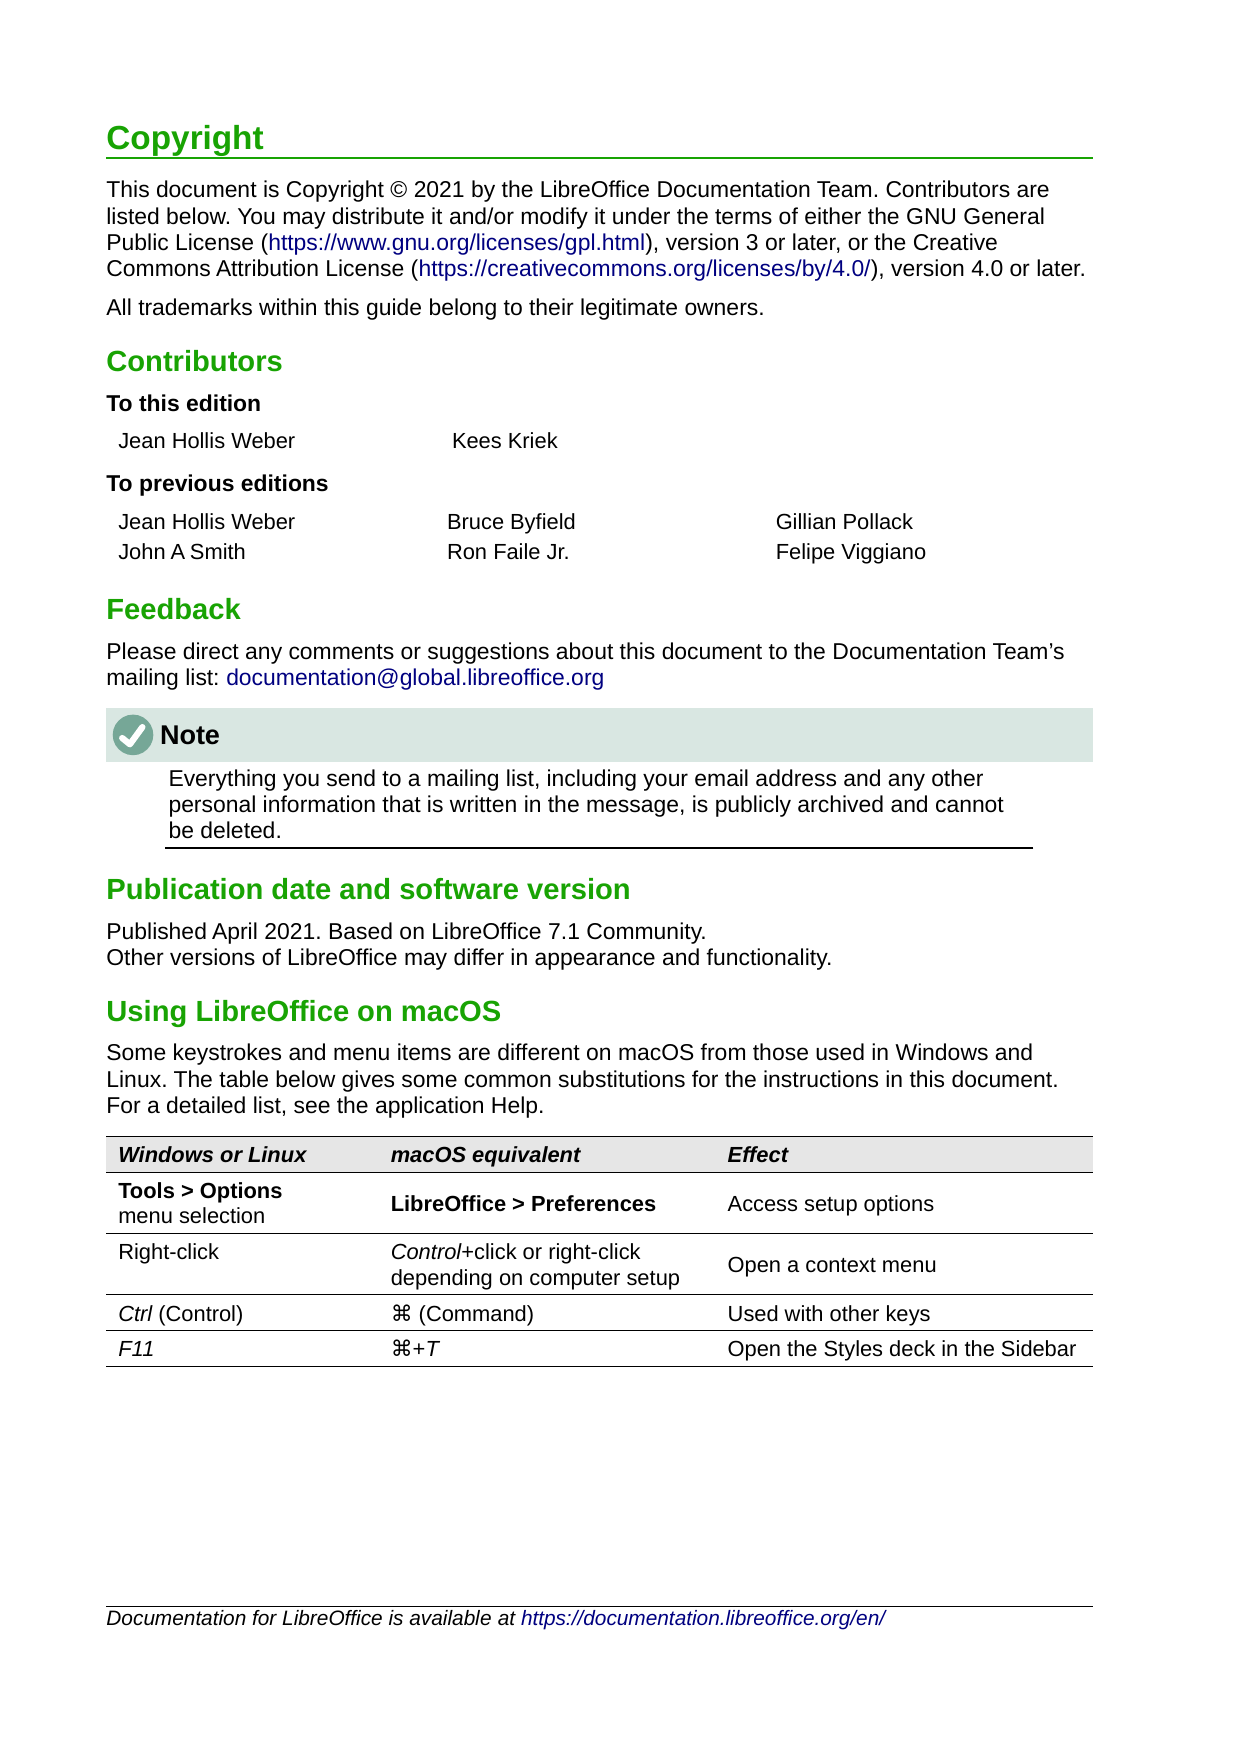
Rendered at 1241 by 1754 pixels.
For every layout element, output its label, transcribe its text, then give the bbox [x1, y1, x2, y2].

table_header Windows or Linux [106, 1137, 379, 1172]
table_cell John A Smith [106, 539, 435, 569]
subtitle Publication date and software version [106, 872, 1093, 906]
table_header Bruce Byfield [435, 509, 764, 539]
subtitle Feedback [106, 592, 1093, 626]
table_header Effect [716, 1137, 1093, 1172]
table_cell Ron Faile Jr. [435, 539, 764, 569]
text To this edition [106, 389, 1093, 416]
table_cell Tools > Options menu selection [106, 1173, 379, 1233]
text Everything you send to a mailing list, including your email address and any other personal information that is written in the message, is publicly archived and cannot be deleted. [165, 762, 1033, 847]
table_cell Control+click or right-click depending on computer setup [379, 1234, 716, 1294]
table_cell Open a context menu [716, 1234, 1093, 1294]
text To previous editions [106, 470, 1093, 496]
text Some keystrokes and menu items are different on macOS from those used in Windows and Linux. The table below gives some common substitutions for the instructions in this document. For a detailed list, see the application Help. [106, 1039, 1093, 1118]
table_cell Ctrl (Control) [106, 1295, 379, 1330]
table_cell ⌘ (Command) [379, 1295, 716, 1330]
subtitle Using LibreOffice on macOS [106, 994, 1093, 1028]
table_header Jean Hollis Weber [106, 509, 435, 539]
subtitle Note [106, 708, 1093, 762]
table_header Kees Kriek [440, 429, 766, 458]
table_cell Right-click [106, 1234, 379, 1294]
subtitle Contributors [106, 344, 1093, 378]
table_cell LibreOffice > Preferences [379, 1173, 716, 1233]
table_cell Used with other keys [716, 1295, 1093, 1330]
text Please direct any comments or suggestions about this document to the Documentation Team’s mailing list: documentation@global.libreoffice.org [106, 638, 1093, 690]
table_cell Felipe Viggiano [764, 539, 1093, 569]
table_header [766, 429, 1093, 458]
table_cell ⌘+T [379, 1331, 716, 1366]
table_header Jean Hollis Weber [106, 429, 440, 458]
text This document is Copyright © 2021 by the LibreOffice Documentation Team. Contributors are listed below. You may distribute it and/or modify it under the terms of either the GNU General Public License (https://www.gnu.org/licenses/gpl.html), version 3 or later, or the Creative Commons Attribution License (https://creativecommons.org/licenses/by/4.0/), version 4.0 or later. [106, 176, 1093, 282]
table_cell Access setup options [716, 1173, 1093, 1233]
text Published April 2021. Based on LibreOffice 7.1 Community. Other versions of LibreOffice may differ in appearance and functionality. [106, 918, 1093, 970]
table_header macOS equivalent [379, 1137, 716, 1172]
text All trademarks within this guide belong to their legitimate owners. [106, 294, 1093, 321]
table_cell Open the Styles deck in the Sidebar [716, 1331, 1093, 1366]
subtitle Copyright [106, 118, 1093, 157]
table_cell F11 [106, 1331, 379, 1366]
table_header Gillian Pollack [764, 509, 1093, 539]
